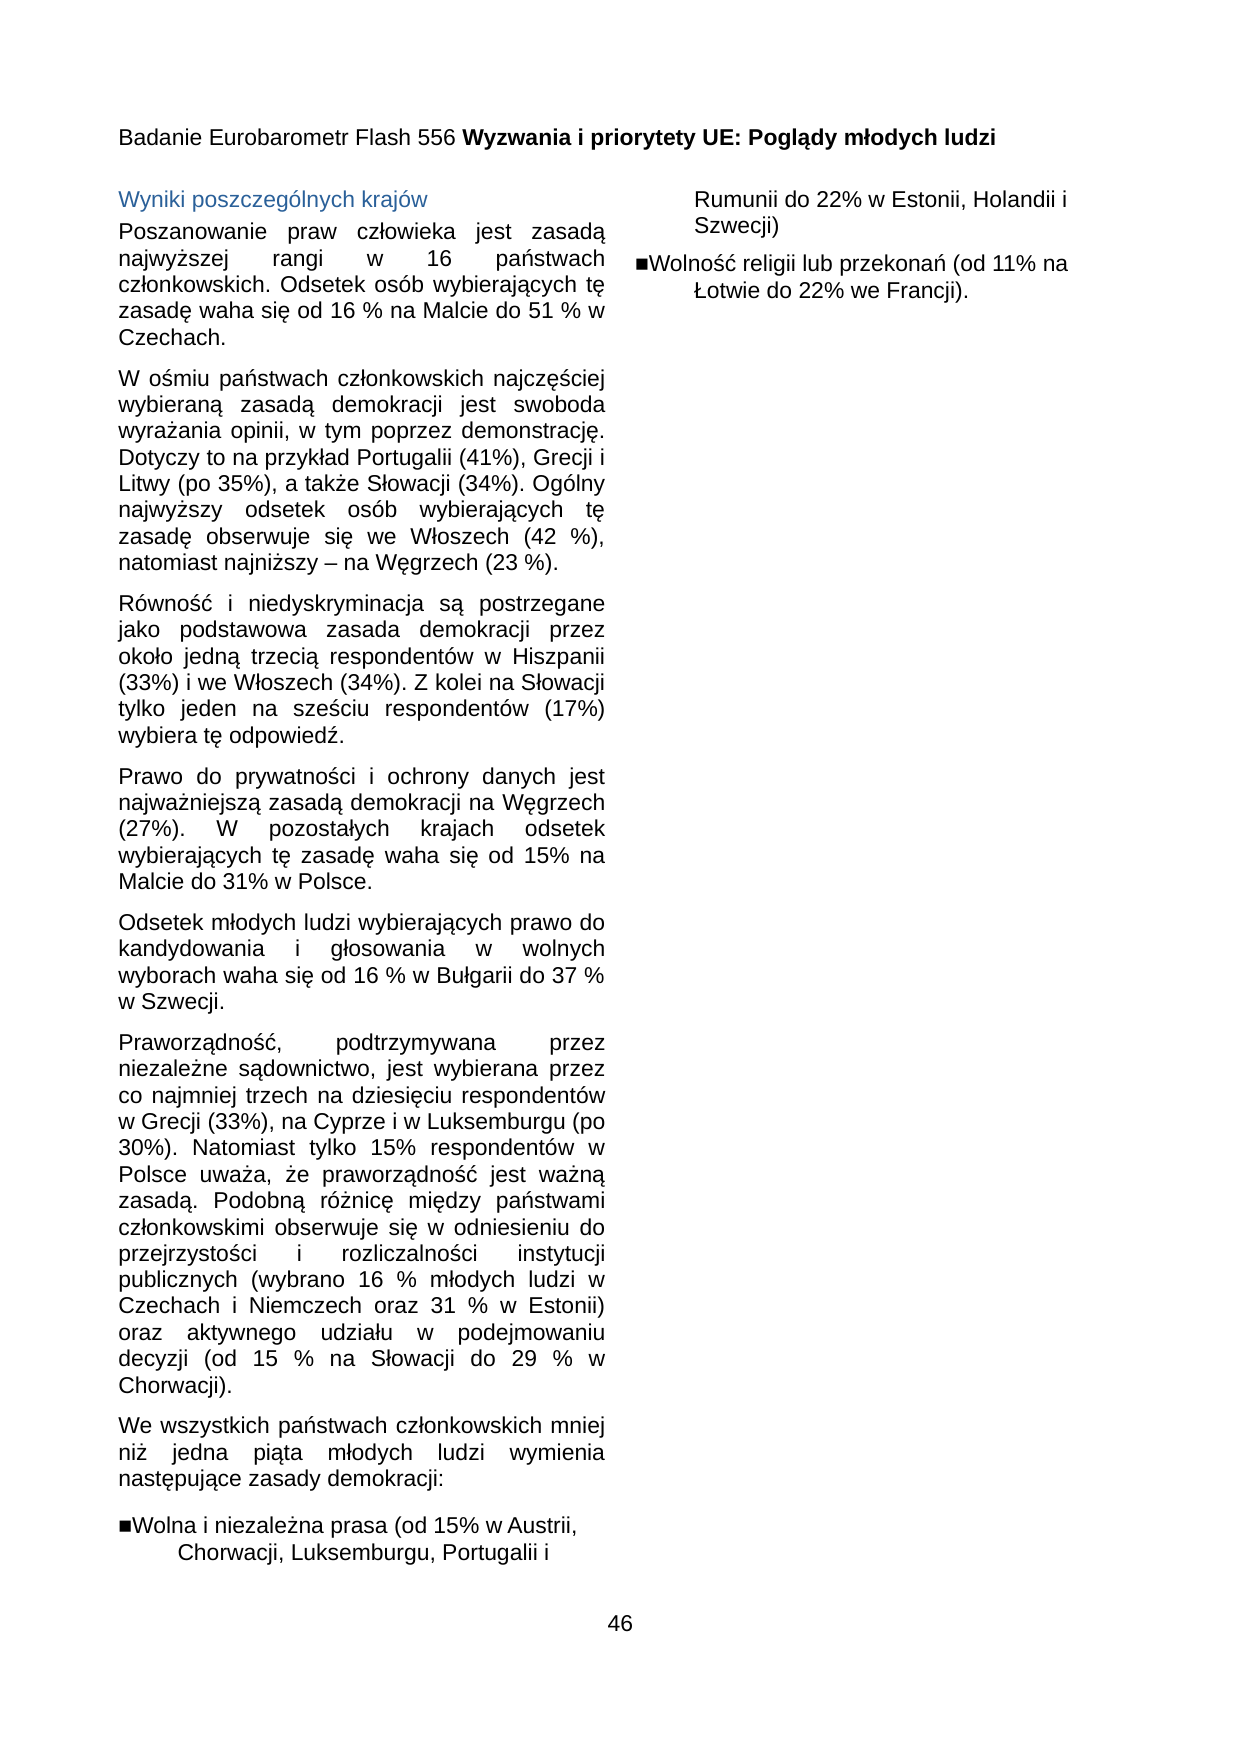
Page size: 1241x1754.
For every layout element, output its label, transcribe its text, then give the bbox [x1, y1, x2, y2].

text Wyniki poszczególnych krajów [118, 186, 605, 212]
text Poszanowanie praw człowieka jest zasadą najwyższej rangi w 16 państwach członkowskich. Odsetek osób wybierających tę zasadę waha się od 16 % na Malcie do 51 % w Czechach. [118, 218, 605, 350]
text We wszystkich państwach członkowskich mniej niż jedna piąta młodych ludzi wymienia następujące zasady demokracji: [118, 1412, 605, 1492]
text W ośmiu państwach członkowskich najczęściej wybieraną zasadą demokracji jest swoboda wyrażania opinii, w tym poprzez demonstrację. Dotyczy to na przykład Portugalii (41%), Grecji i Litwy (po 35%), a także Słowacji (34%). Ogólny najwyższy odsetek osób wybierających tę zasadę obserwuje się we Włoszech (42 %), natomiast najniższy – na Węgrzech (23 %). [118, 364, 605, 575]
text Równość i niedyskryminacja są postrzegane jako podstawowa zasada demokracji przez około jedną trzecią respondentów w Hiszpanii (33%) i we Włoszech (34%). Z kolei na Słowacji tylko jeden na sześciu respondentów (17%) wybiera tę odpowiedź. [118, 590, 605, 748]
text Prawo do prywatności i ochrony danych jest najważniejszą zasadą demokracji na Węgrzech (27%). W pozostałych krajach odsetek wybierających tę zasadę waha się od 15% na Malcie do 31% w Polsce. [118, 763, 605, 894]
text ■Wolna i niezależna prasa (od 15% w Austrii, Chorwacji, Luksemburgu, Portugalii i [118, 1512, 605, 1565]
text ■Wolność religii lub przekonań (od 11% na Łotwie do 22% we Francji). [635, 250, 1122, 303]
text Praworządność, podtrzymywana przez niezależne sądownictwo, jest wybierana przez co najmniej trzech na dziesięciu respondentów w Grecji (33%), na Cyprze i w Luksemburgu (po 30%). Natomiast tylko 15% respondentów w Polsce uważa, że praworządność jest ważną zasadą. Podobną różnicę między państwami członkowskimi obserwuje się w odniesieniu do przejrzystości i rozliczalności instytucji publicznych (wybrano 16 % młodych ludzi w Czechach i Niemczech oraz 31 % w Estonii) oraz aktywnego udziału w podejmowaniu decyzji (od 15 % na Słowacji do 29 % w Chorwacji). [118, 1029, 605, 1398]
text Odsetek młodych ludzi wybierających prawo do kandydowania i głosowania w wolnych wyborach waha się od 16 % w Bułgarii do 37 % w Szwecji. [118, 909, 605, 1014]
text Rumunii do 22% w Estonii, Holandii i Szwecji) [635, 186, 1122, 238]
